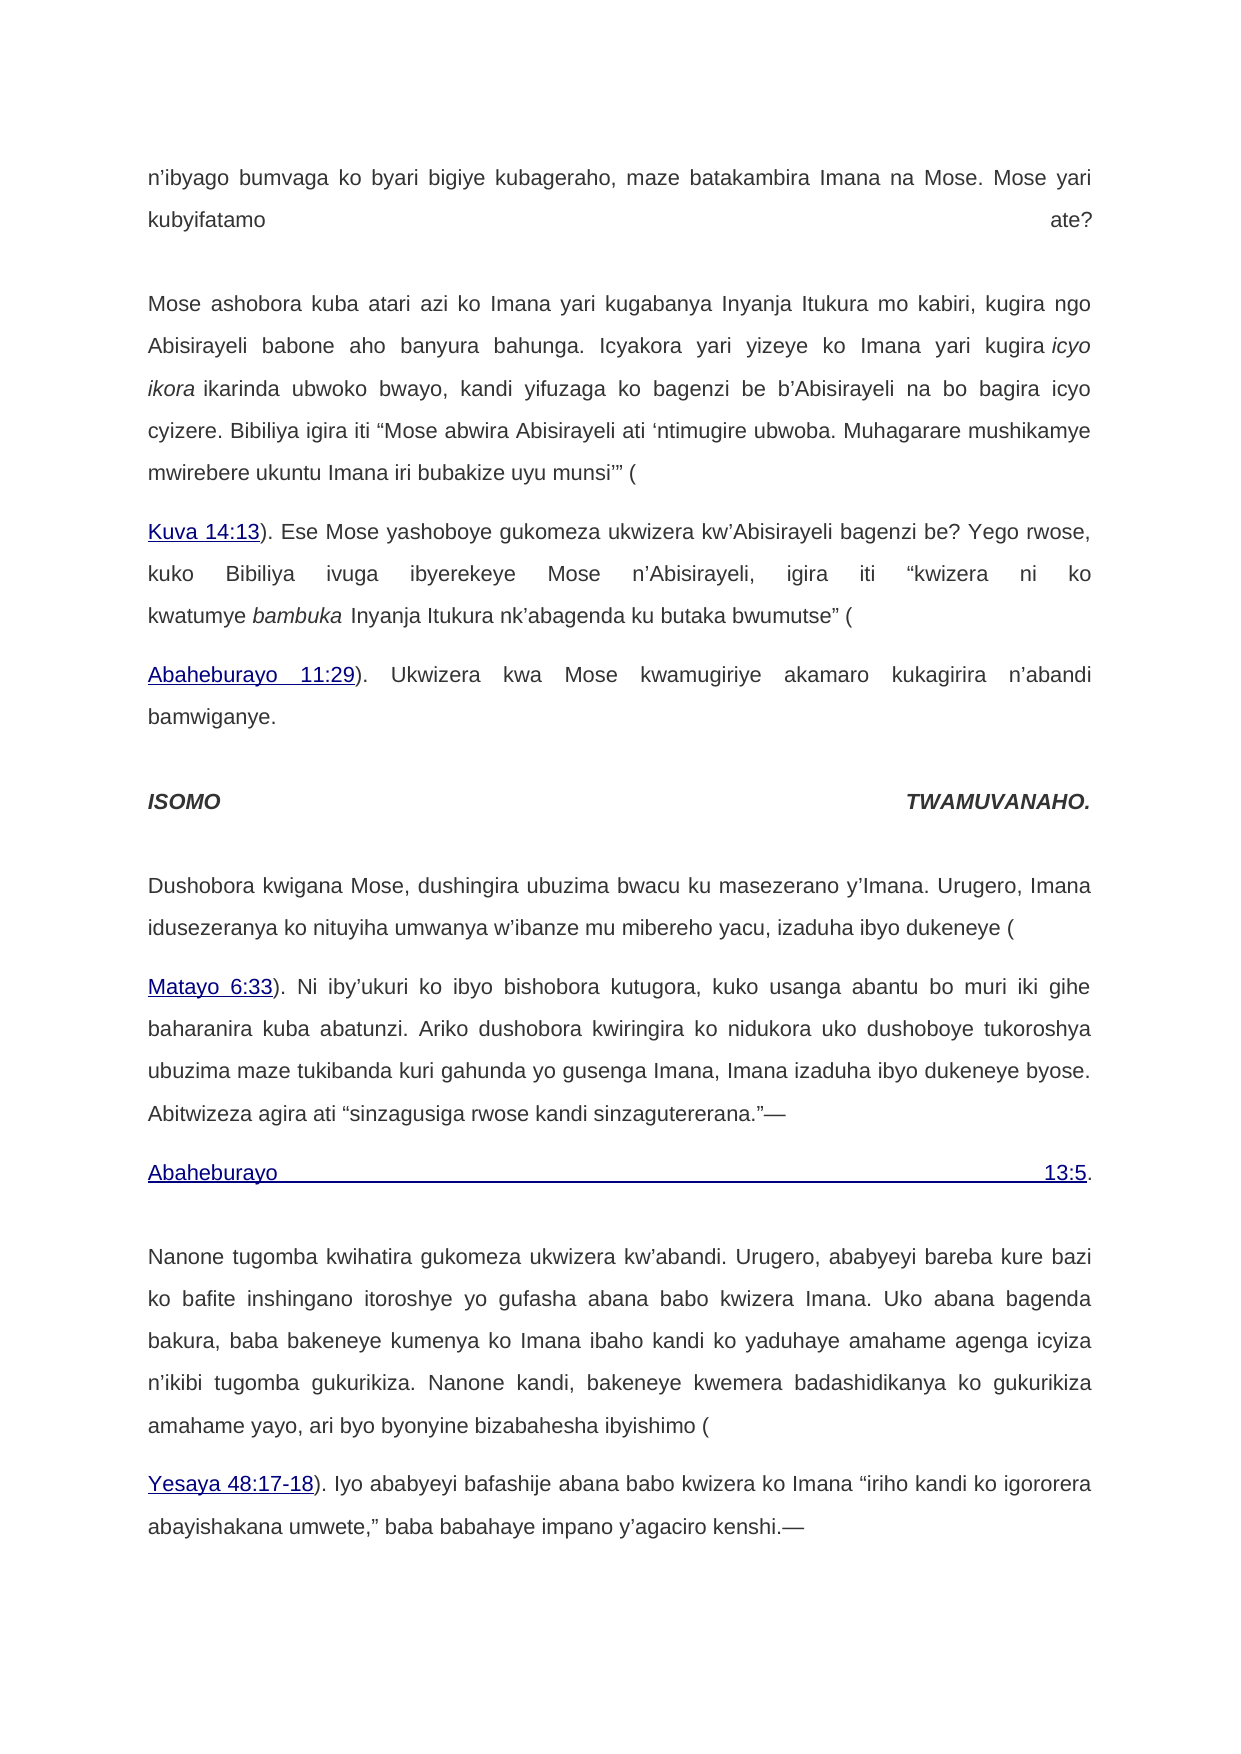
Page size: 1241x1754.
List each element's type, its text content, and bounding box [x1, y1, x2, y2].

text Abaheburayo 11:29). Ukwizera kwa Mose kwamugiriye akamaro kukagirira n’abandi bamwiganye. ISOMO TWAMUVANAHO. Dushobora kwigana Mose, dushingira ubuzima bwacu ku masezerano y’Imana. Urugero, Imana idusezeranya ko nituyiha umwanya w’ibanze mu mibereho yacu, izaduha ibyo dukeneye ( [148, 645, 1093, 940]
text Kuva 14:13). Ese Mose yashoboye gukomeza ukwizera kw’Abisirayeli bagenzi be? Yego rwose, kuko Bibiliya ivuga ibyerekeye Mose n’Abisirayeli, igira iti “kwizera ni ko kwatumye bambuka Inyanja Itukura nk’abagenda ku butaka bwumutse” ( [148, 502, 1093, 628]
text Matayo 6:33). Ni iby’ukuri ko ibyo bishobora kutugora, kuko usanga abantu bo muri iki gihe baharanira kuba abatunzi. Ariko dushobora kwiringira ko nidukora uko dushoboye tukoroshya ubuzima maze tukibanda kuri gahunda yo gusenga Imana, Imana izaduha ibyo dukeneye byose. Abitwizeza agira ati “sinzagusiga rwose kandi sinzagutererana.”— [148, 957, 1093, 1126]
text n’ibyago bumvaga ko byari bigiye kubageraho, maze batakambira Imana na Mose. Mose yari kubyifatamo ate? Mose ashobora kuba atari azi ko Imana yari kugabanya Inyanja Itukura mo kabiri, kugira ngo Abisirayeli babone aho banyura bahunga. Icyakora yari yizeye ko Imana yari kugira icyo ikora ikarinda ubwoko bwayo, kandi yifuzaga ko bagenzi be b’Abisirayeli na bo bagira icyo cyizere. Bibiliya igira iti “Mose abwira Abisirayeli ati ‘ntimugire ubwoba. Muhagarare mushikamye mwirebere ukuntu Imana iri bubakize uyu munsi’” ( [148, 148, 1093, 485]
text Yesaya 48:17-18). Iyo ababyeyi bafashije abana babo kwizera ko Imana “iriho kandi ko igororera abayishakana umwete,” baba babahaye impano y’agaciro kenshi.— [148, 1454, 1093, 1539]
text Abaheburayo 13:5. Nanone tugomba kwihatira gukomeza ukwizera kw’abandi. Urugero, ababyeyi bareba kure bazi ko bafite inshingano itoroshye yo gufasha abana babo kwizera Imana. Uko abana bagenda bakura, baba bakeneye kumenya ko Imana ibaho kandi ko yaduhaye amahame agenga icyiza n’ikibi tugomba gukurikiza. Nanone kandi, bakeneye kwemera badashidikanya ko gukurikiza amahame yayo, ari byo byonyine bizabahesha ibyishimo ( [148, 1142, 1093, 1438]
